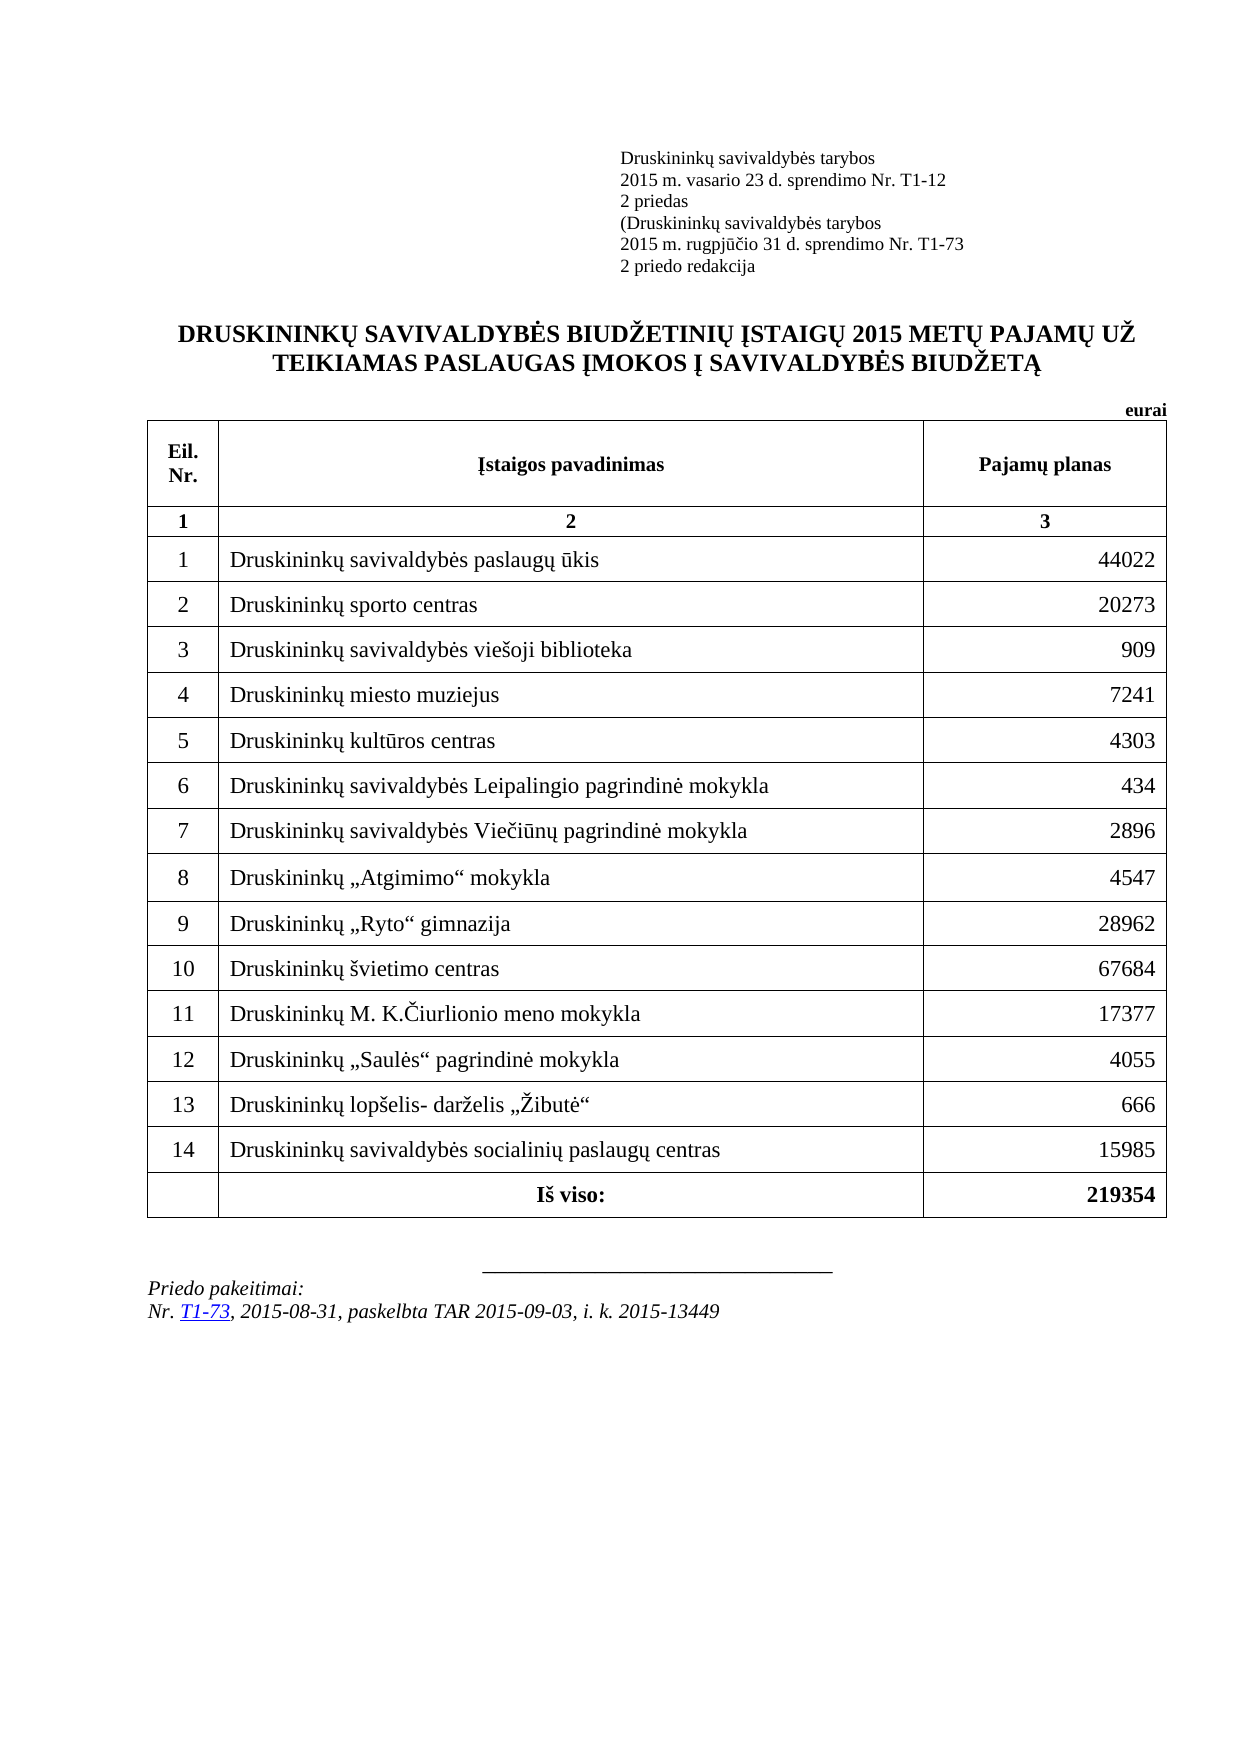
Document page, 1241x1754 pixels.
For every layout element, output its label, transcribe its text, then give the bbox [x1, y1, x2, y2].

table_cell Druskininkų savivaldybės viešoji biblioteka [219, 627, 923, 672]
text eurai [148, 398, 1167, 420]
table_cell 1 [148, 537, 218, 581]
table_cell 3 [148, 627, 218, 672]
table_header Įstaigos pavadinimas [219, 421, 923, 506]
text Druskininkų savivaldybės tarybos [335, 147, 1167, 168]
table_cell 434 [924, 763, 1166, 807]
table_cell Druskininkų kultūros centras [219, 718, 923, 762]
table_cell 4547 [924, 854, 1166, 901]
table_cell 67684 [924, 946, 1166, 990]
table_cell 2 [148, 582, 218, 626]
table_cell [148, 1173, 218, 1217]
table_cell Iš viso: [219, 1173, 923, 1217]
table_cell 9 [148, 902, 218, 945]
table_header Pajamų planas [924, 421, 1166, 506]
text (Druskininkų savivaldybės tarybos [148, 212, 1167, 233]
table_cell 4303 [924, 718, 1166, 762]
table_cell 28962 [924, 902, 1166, 945]
text DRUSKININKŲ SAVIVALDYBĖS BIUDŽETINIŲ ĮSTAIGŲ 2015 METŲ PAJAMŲ UŽ TEIKIAMAS PASLAUGAS ĮMOKOS Į SAVIVALDYBĖS BIUDŽETĄ [148, 319, 1167, 377]
text 2015 m. rugpjūčio 31 d. sprendimo Nr. T1-73 [148, 233, 1167, 255]
table_cell Druskininkų švietimo centras [219, 946, 923, 990]
table_cell 44022 [924, 537, 1166, 581]
table_cell Druskininkų „Ryto“ gimnazija [219, 902, 923, 945]
table_cell 1 [148, 507, 218, 536]
text Nr. T1-73, 2015-08-31, paskelbta TAR 2015-09-03, i. k. 2015-13449 [148, 1299, 1167, 1323]
table_cell 4 [148, 673, 218, 717]
text Priedo pakeitimai: [148, 1275, 1167, 1299]
table_cell Druskininkų sporto centras [219, 582, 923, 626]
table_cell 11 [148, 991, 218, 1036]
table_header Eil. Nr. [148, 421, 218, 506]
table_cell 8 [148, 854, 218, 901]
table_cell 15985 [924, 1127, 1166, 1172]
table_cell 3 [924, 507, 1166, 536]
table_cell 17377 [924, 991, 1166, 1036]
table_cell Druskininkų savivaldybės socialinių paslaugų centras [219, 1127, 923, 1172]
text 2 priedo redakcija [148, 255, 1167, 276]
text 2015 m. vasario 23 d. sprendimo Nr. T1-12 [148, 168, 1167, 190]
table_cell 909 [924, 627, 1166, 672]
table_cell 20273 [924, 582, 1166, 626]
table_cell Druskininkų miesto muziejus [219, 673, 923, 717]
table_cell Druskininkų M. K.Čiurlionio meno mokykla [219, 991, 923, 1036]
table_cell 10 [148, 946, 218, 990]
table_cell Druskininkų savivaldybės Leipalingio pagrindinė mokykla [219, 763, 923, 807]
table_cell 12 [148, 1037, 218, 1081]
table_cell 14 [148, 1127, 218, 1172]
table_cell Druskininkų savivaldybės Viečiūnų pagrindinė mokykla [219, 809, 923, 853]
table_cell Druskininkų „Saulės“ pagrindinė mokykla [219, 1037, 923, 1081]
table_cell 2 [219, 507, 923, 536]
table_cell Druskininkų savivaldybės paslaugų ūkis [219, 537, 923, 581]
table_cell 4055 [924, 1037, 1166, 1081]
table_cell Druskininkų lopšelis- darželis „Žibutė“ [219, 1082, 923, 1126]
table_cell 219354 [924, 1173, 1166, 1217]
table_cell 666 [924, 1082, 1166, 1126]
table_cell 7241 [924, 673, 1166, 717]
table_cell 2896 [924, 809, 1166, 853]
text ____________________________ [148, 1247, 1167, 1275]
table_cell 5 [148, 718, 218, 762]
text 2 priedas [148, 190, 1167, 212]
table_cell 7 [148, 809, 218, 853]
table_cell Druskininkų „Atgimimo“ mokykla [219, 854, 923, 901]
table_cell 6 [148, 763, 218, 807]
table_cell 13 [148, 1082, 218, 1126]
